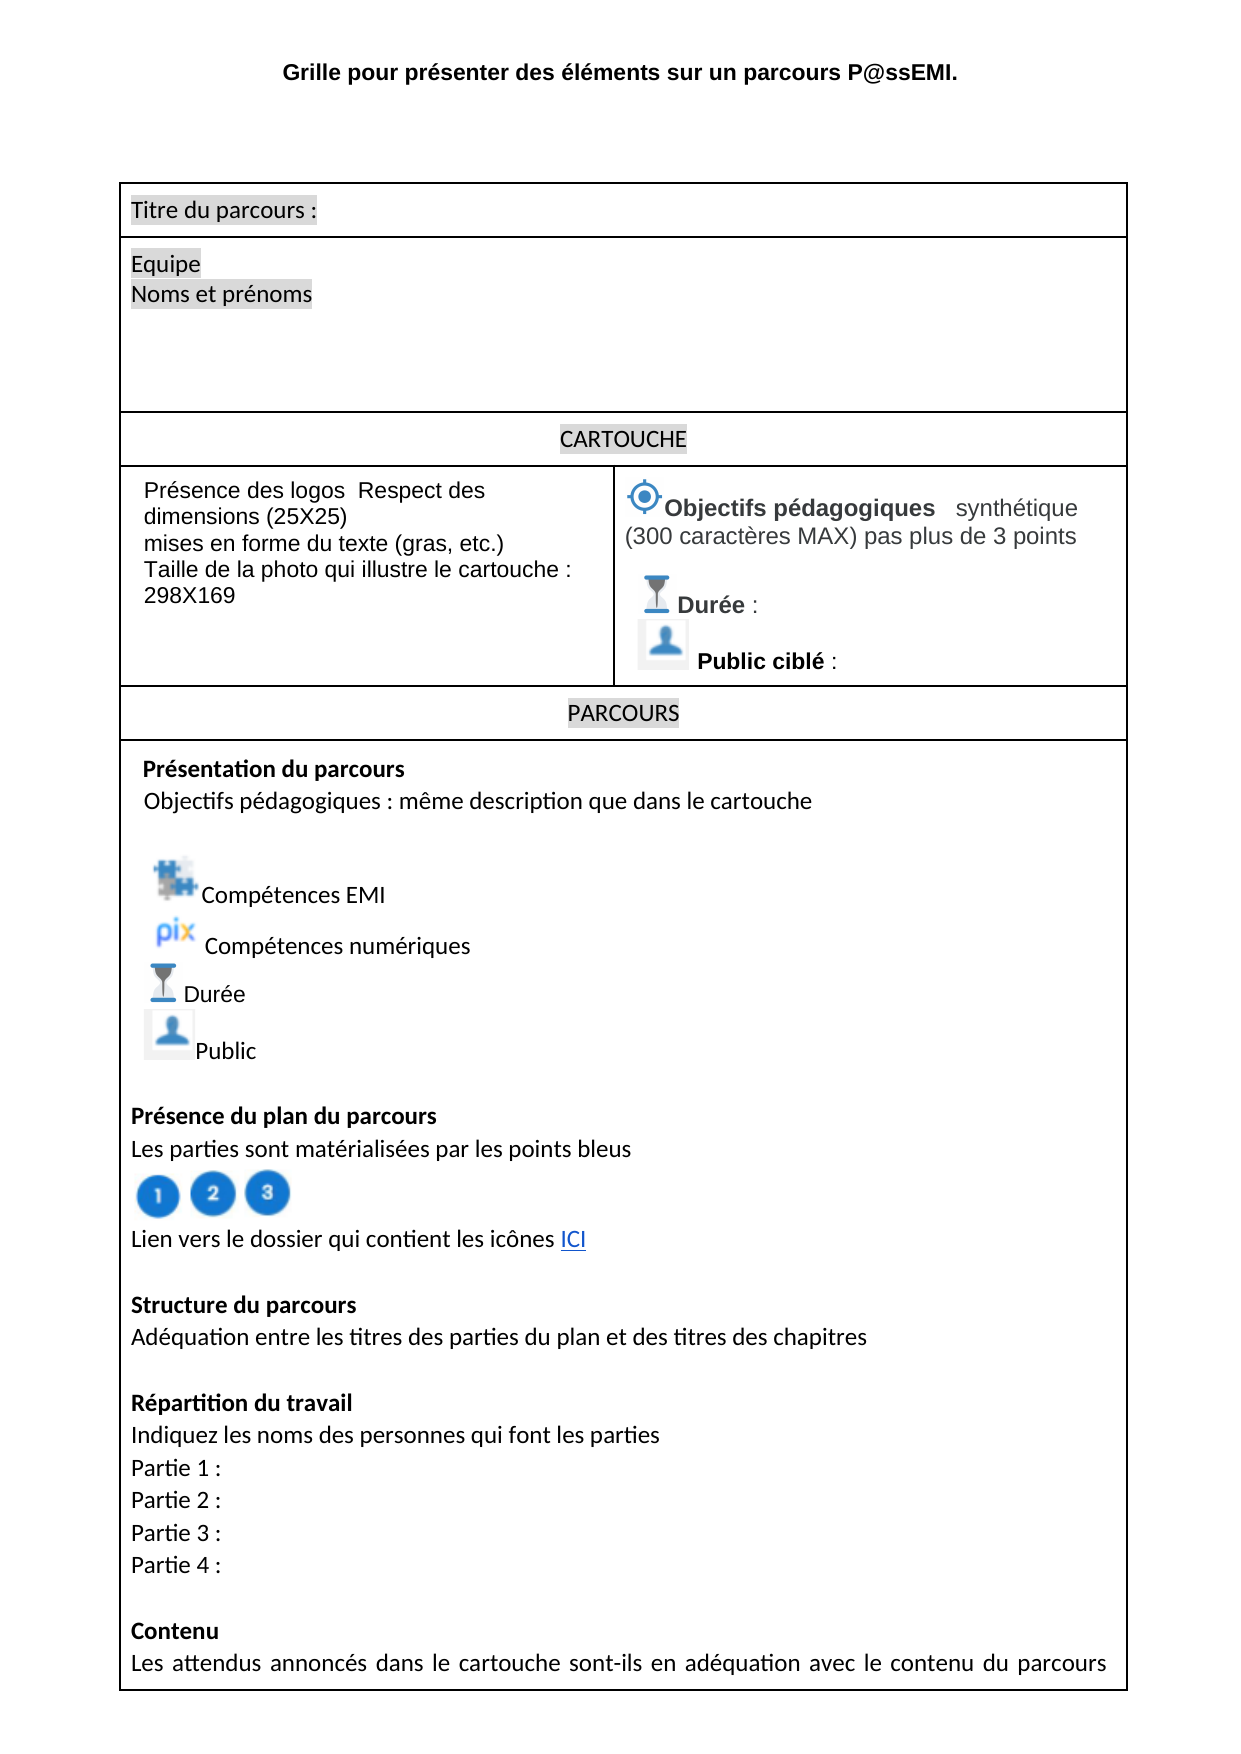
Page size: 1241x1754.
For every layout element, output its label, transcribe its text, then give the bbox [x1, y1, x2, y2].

table_cell Equipe Noms et prénoms [121, 238, 1126, 411]
table_cell Présence des logos Respect des dimensions (25X25) mises en forme du texte (gras, etc.) Taille de la photo qui illustre le cartouche : 298X169 [121, 467, 613, 685]
table_cell Présentation du parcours Objectifs pédagogiques : même description que dans le cartouche Compétences EMI Compétences numériques Durée Public Présence du plan du parcours Les parties sont matérialisées par les points bleus Lien vers le dossier qui contient les icônes ICI Structure du parcours Adéquation entre les titres des parties du plan et des titres des chapitres Répartition du travail Indiquez les noms des personnes qui font les parties Partie 1 : Partie 2 : Partie 3 : Partie 4 : Contenu Les attendus annoncés dans le cartouche sont-ils en adéquation avec le contenu du parcours [121, 741, 1126, 1688]
picture [637, 619, 689, 670]
picture [130, 1165, 295, 1222]
picture [143, 1009, 196, 1060]
table_cell PARCOURS [121, 687, 1126, 738]
text Grille pour présenter des éléments sur un parcours P@ssEMI. [150, 59, 1090, 85]
picture [637, 574, 677, 614]
table_header Titre du parcours : [121, 184, 1126, 236]
picture [143, 850, 202, 904]
picture [143, 962, 184, 1003]
picture [624, 477, 664, 517]
picture [143, 912, 205, 955]
table_cell CARTOUCHE [121, 413, 1126, 464]
table_cell Objectifs pédagogiques synthétique (300 caractères MAX) pas plus de 3 points Durée : Public ciblé : [615, 467, 1126, 685]
